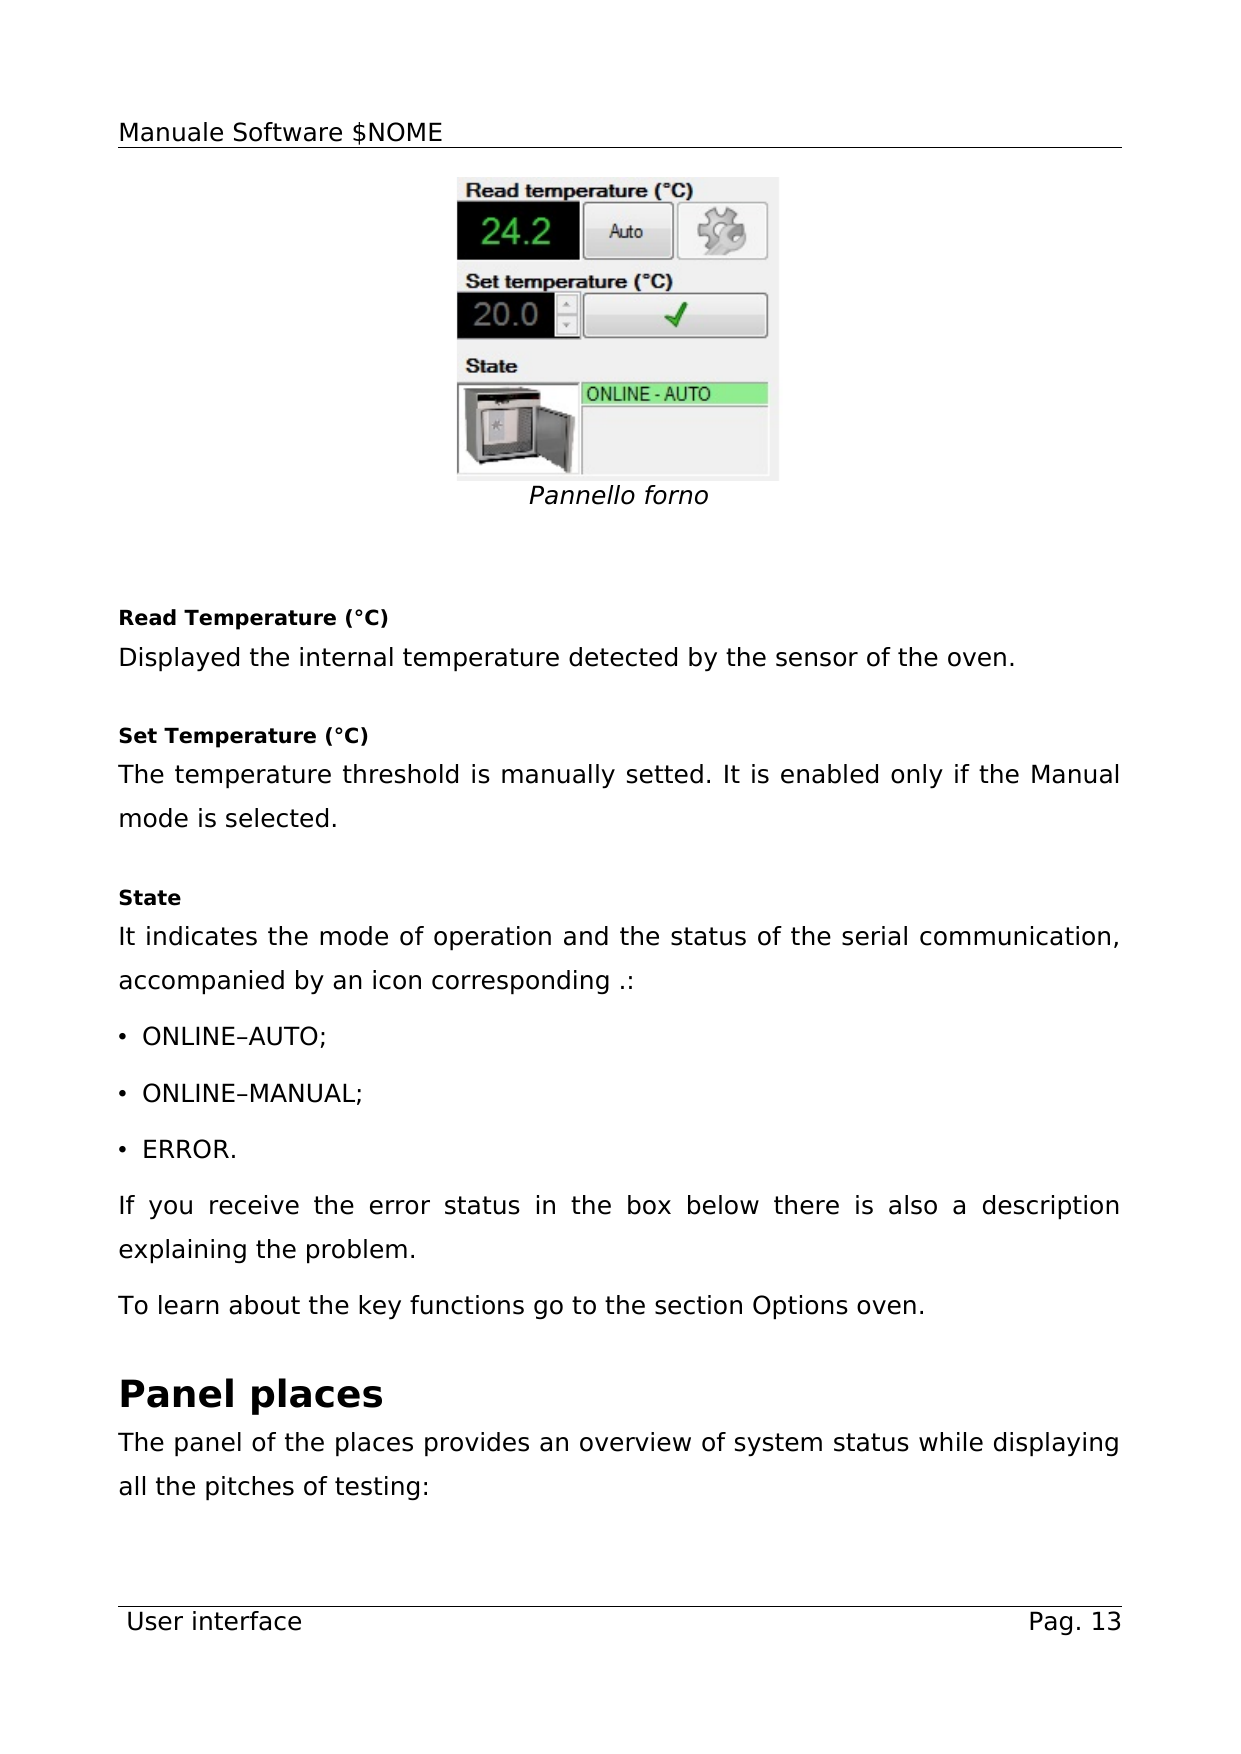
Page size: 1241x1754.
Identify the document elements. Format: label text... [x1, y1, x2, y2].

text If you receive the error status in the box below there is also a description explaining the problem. [118, 1191, 1122, 1264]
subtitle Panel places [118, 1372, 1122, 1416]
picture [456, 177, 784, 481]
text The panel of the places provides an overview of system status while displaying all the pitches of testing: [118, 1429, 1122, 1502]
text It indicates the mode of operation and the status of the serial communication, accompanied by an icon corresponding .: [118, 922, 1122, 995]
subtitle Read Temperature (°C) [118, 606, 1122, 630]
text Pannello forno [457, 481, 783, 510]
list ERROR. [118, 1135, 1122, 1164]
text The temperature threshold is manually setted. It is enabled only if the Manual mode is selected. [118, 761, 1122, 834]
list ONLINE–AUTO; [118, 1022, 1122, 1052]
subtitle Set Temperature (°C) [118, 724, 1122, 748]
text To learn about the key functions go to the section Options oven. [118, 1291, 1122, 1320]
list ONLINE–MANUAL; [118, 1079, 1122, 1108]
text Displayed the internal temperature detected by the sensor of the oven. [118, 643, 1122, 672]
subtitle State [118, 886, 1122, 910]
